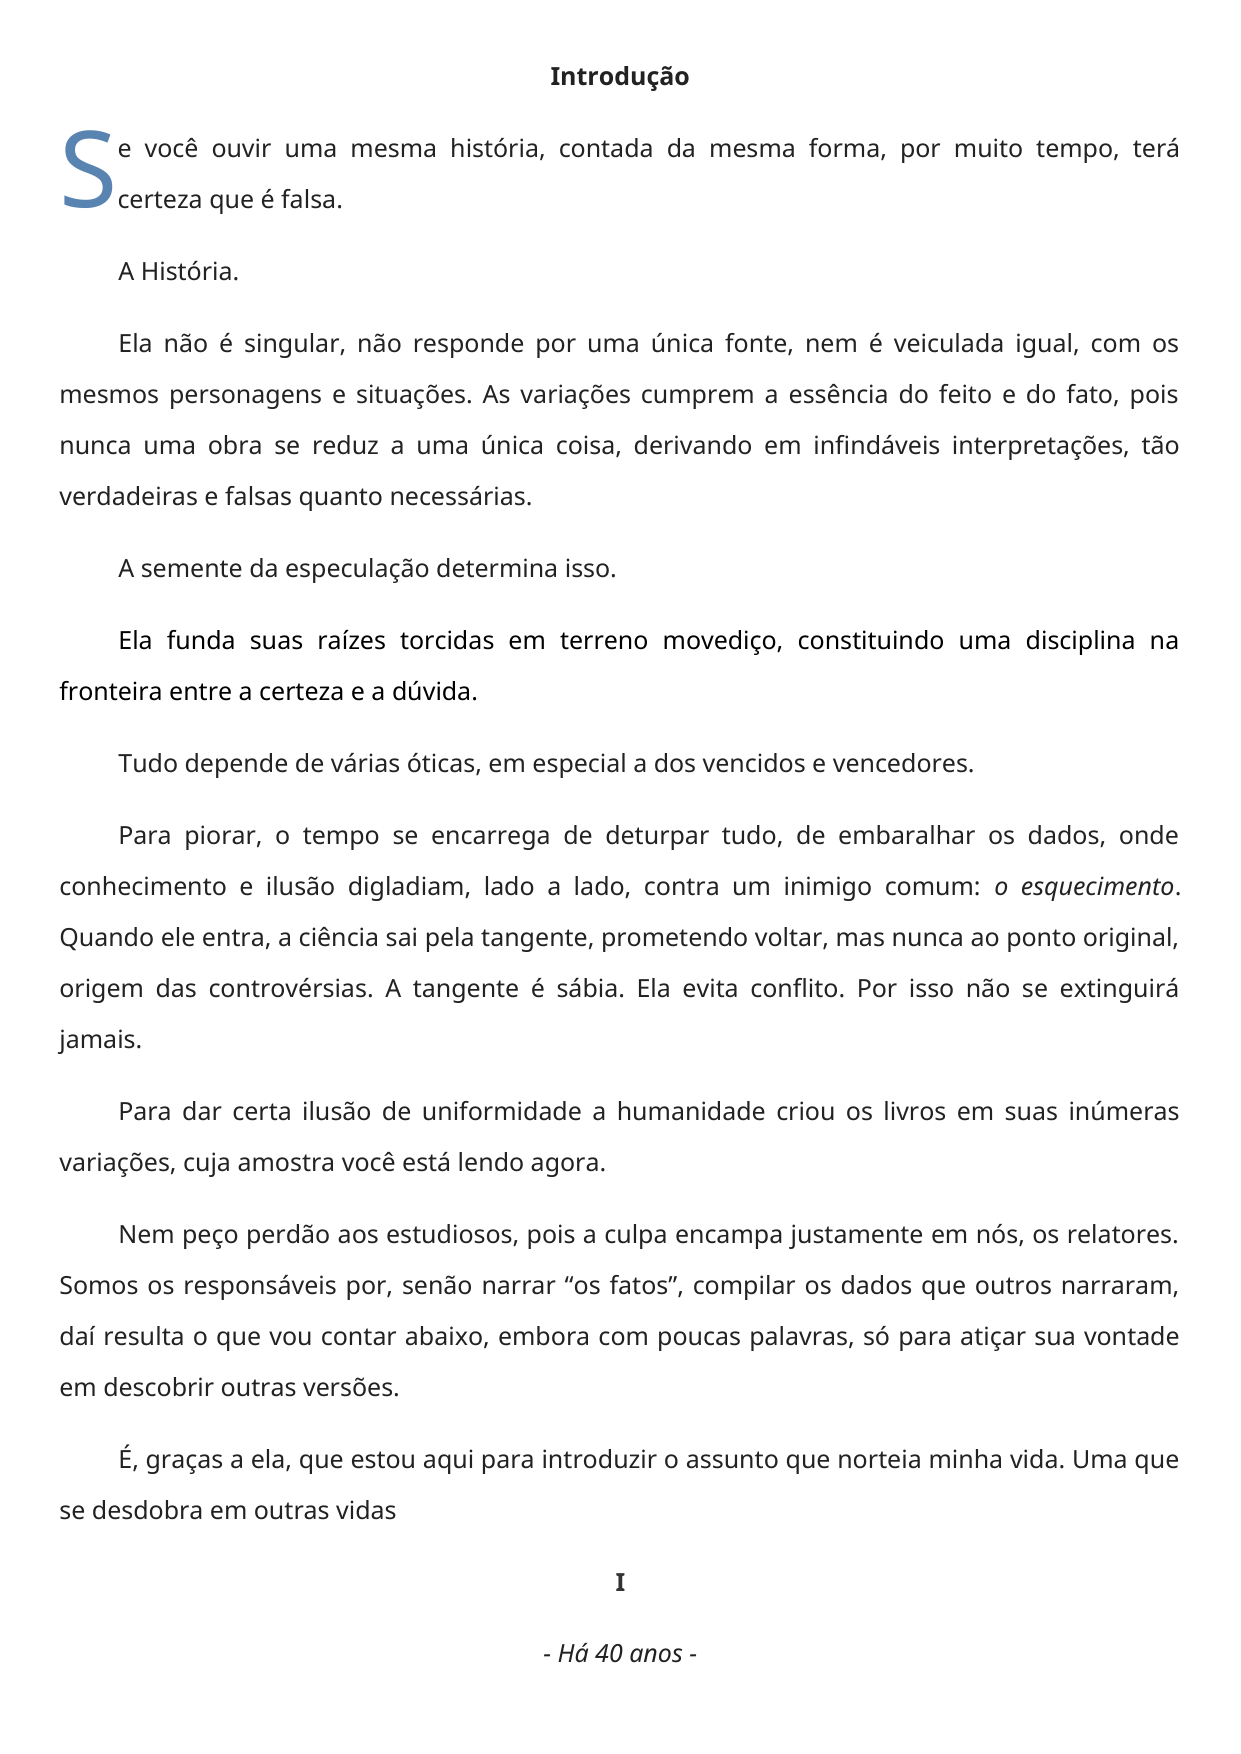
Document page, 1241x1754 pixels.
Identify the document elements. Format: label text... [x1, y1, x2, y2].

text Para dar certa ilusão de uniformidade a humanidade criou os livros em suas inúmeras variações, cuja amostra você está lendo agora. [59, 1093, 1181, 1178]
text Ela funda suas raízes torcidas em terreno movediço, constituindo uma disciplina na fronteira entre a certeza e a dúvida. [59, 623, 1181, 708]
text Introdução [59, 59, 1181, 93]
text Para piorar, o tempo se encarrega de deturpar tudo, de embaralhar os dados, onde conhecimento e ilusão digladiam, lado a lado, contra um inimigo comum: o esquecimento. Quando ele entra, a ciência sai pela tangente, prometendo voltar, mas nunca ao ponto original, origem das controvérsias. A tangente é sábia. Ela evita conflito. Por isso não se extinguirá jamais. [59, 817, 1181, 1056]
text Tudo depende de várias óticas, em especial a dos vencidos e vencedores. [59, 746, 1181, 779]
text - Há 40 anos - [59, 1636, 1181, 1670]
text Se você ouvir uma mesma história, contada da mesma forma, por muito tempo, terá certeza que é falsa. [56, 128, 1184, 216]
text Ela não é singular, não responde por uma única fonte, nem é veiculada igual, com os mesmos personagens e situações. As variações cumprem a essência do feito e do fato, pois nunca uma obra se reduz a uma única coisa, derivando em infindáveis interpretações, tão verdadeiras e falsas quanto necessárias. [59, 326, 1181, 513]
text É, graças a ela, que estou aqui para introduzir o assunto que norteia minha vida. Uma que se desdobra em outras vidas [59, 1441, 1181, 1526]
text A semente da especulação determina isso. [59, 551, 1181, 585]
text A História. [59, 254, 1181, 288]
text I [59, 1564, 1181, 1598]
text Nem peço perdão aos estudiosos, pois a culpa encampa justamente em nós, os relatores. Somos os responsáveis por, senão narrar “os fatos”, compilar os dados que outros narraram, daí resulta o que vou contar abaixo, embora com poucas palavras, só para atiçar sua vontade em descobrir outras versões. [59, 1216, 1181, 1403]
